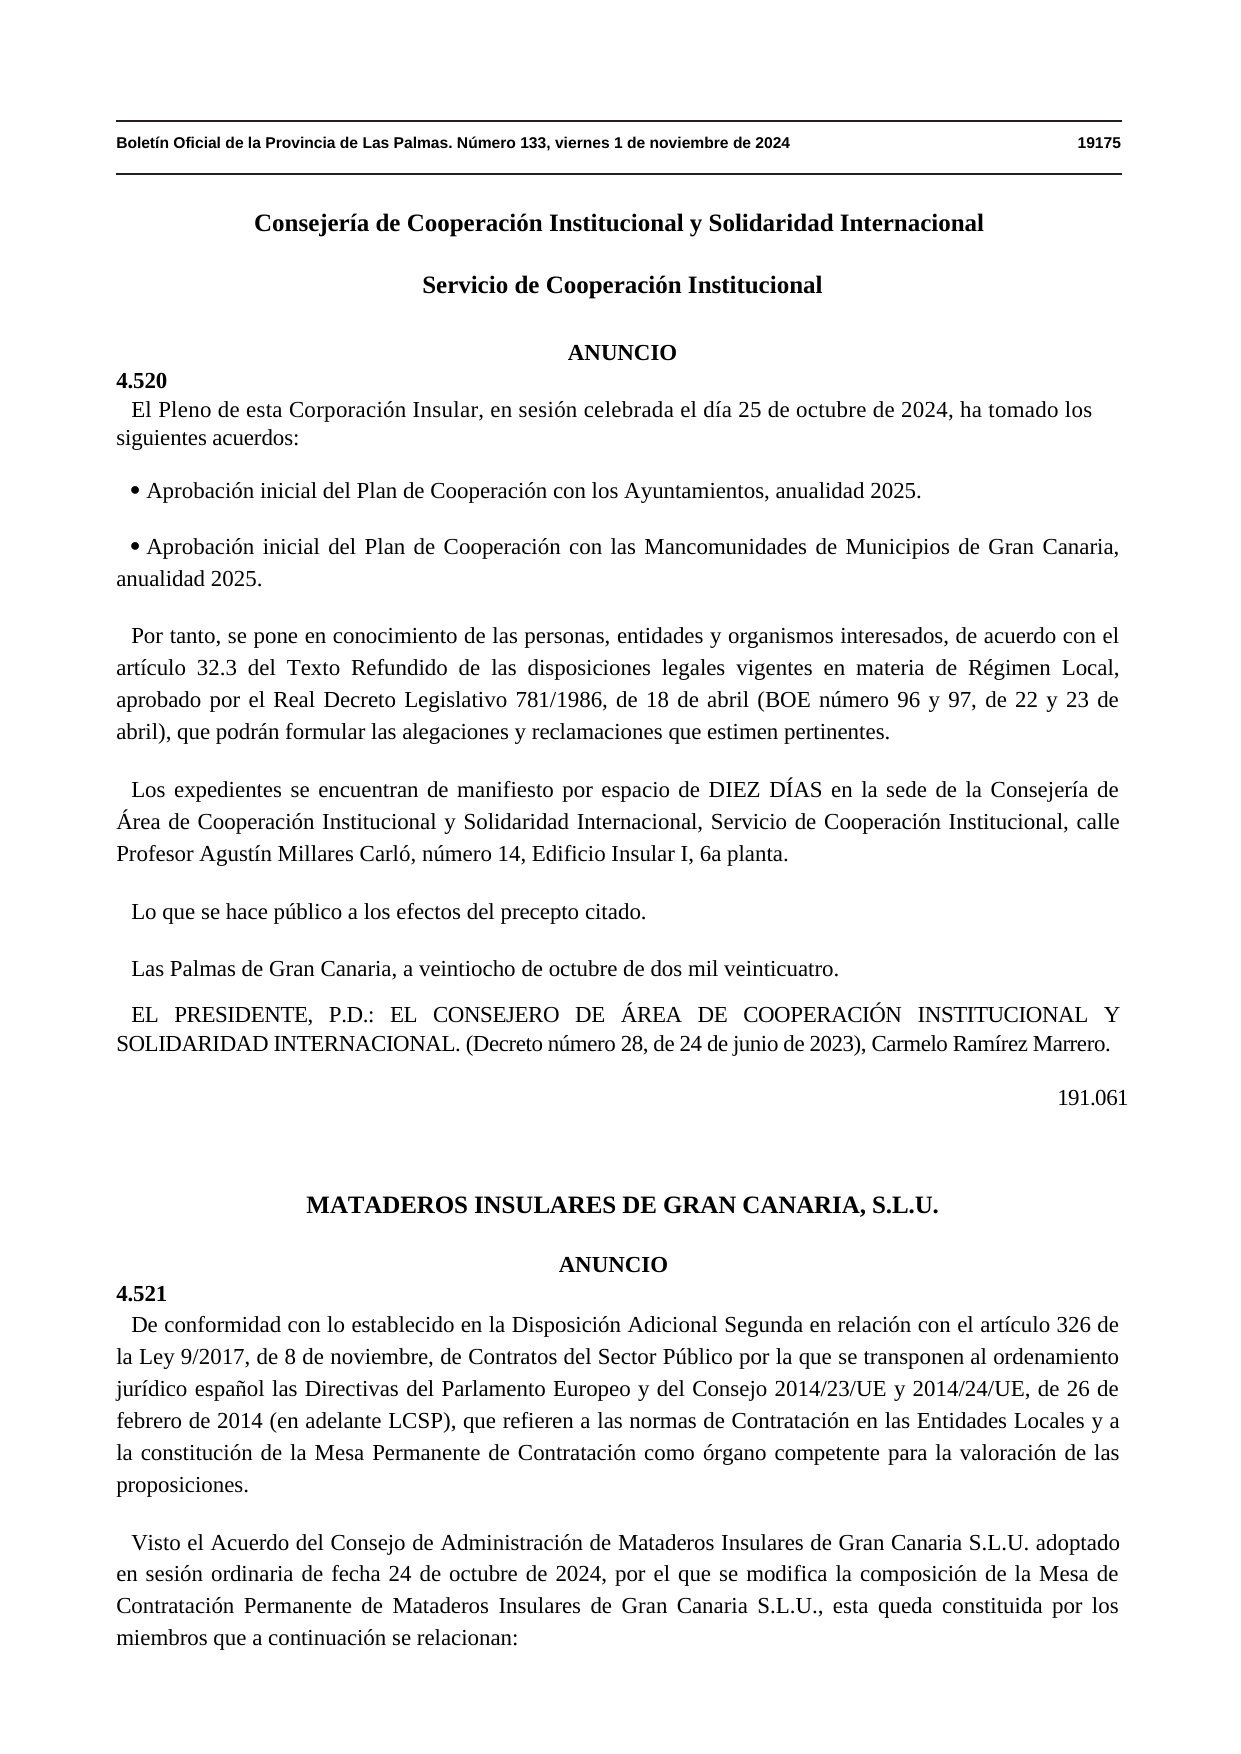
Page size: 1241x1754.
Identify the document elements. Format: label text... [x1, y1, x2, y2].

text 191.061 [116, 1085, 1129, 1110]
text El Pleno de esta Corporación Insular, en sesión celebrada el día 25 de octubre de 2024, ha tomado los [131, 397, 1129, 422]
text Lo que se hace público a los efectos del precepto citado. [131, 899, 1129, 925]
text 4.521 [116, 1279, 1129, 1307]
text Los expedientes se encuentran de manifiesto por espacio de DIEZ DÍAS en la sede de la Consejería de Área de Cooperación Institucional y Solidaridad Internacional, Servicio de Cooperación Institucional, calle Profesor Agustín Millares Carló, número 14, Edificio Insular I, 6a planta. [116, 772, 1121, 868]
text Visto el Acuerdo del Consejo de Administración de Mataderos Insulares de Gran Canaria S.L.U. adoptado en sesión ordinaria de fecha 24 de octubre de 2024, por el que se modifica la composición de la Mesa de Contratación Permanente de Mataderos Insulares de Gran Canaria S.L.U., esta queda constituida por los miembros que a continuación se relacionan: [116, 1524, 1121, 1652]
text Consejería de Cooperación Institucional y Solidaridad Internacional Servicio de Cooperación Institucional [116, 182, 1129, 306]
text ANUNCIO [558, 1250, 1129, 1279]
text Por tanto, se pone en conocimiento de las personas, entidades y organismos interesados, de acuerdo con el artículo 32.3 del Texto Refundido de las disposiciones legales vigentes en materia de Régimen Local, aprobado por el Real Decreto Legislativo 781/1986, de 18 de abril (BOE número 96 y 97, de 22 y 23 de abril), que podrán formular las alegaciones y reclamaciones que estimen pertinentes. [116, 618, 1121, 746]
text 4.520 [116, 366, 1129, 394]
text MATADEROS INSULARES DE GRAN CANARIA, S.L.U. [116, 1191, 1129, 1219]
list Aprobación inicial del Plan de Cooperación con las Mancomunidades de Municipios de Gran Canaria, anualidad 2025. [116, 528, 1121, 593]
list Aprobación inicial del Plan de Cooperación con los Ayuntamientos, anualidad 2025. [116, 476, 1129, 504]
text siguientes acuerdos: [116, 425, 1129, 451]
text Boletín Oficial de la Provincia de Las Palmas. Número 133, viernes 1 de noviembre de 2024 19175 [116, 135, 1129, 152]
text ANUNCIO [116, 337, 1129, 366]
text De conformidad con lo establecido en la Disposición Adicional Segunda en relación con el artículo 326 de la Ley 9/2017, de 8 de noviembre, de Contratos del Sector Público por la que se transponen al ordenamiento jurídico español las Directivas del Parlamento Europeo y del Consejo 2014/23/UE y 2014/24/UE, de 26 de febrero de 2014 (en adelante LCSP), que refieren a las normas de Contratación en las Entidades Locales y a la constitución de la Mesa Permanente de Contratación como órgano competente para la valoración de las proposiciones. [116, 1307, 1121, 1499]
text Las Palmas de Gran Canaria, a veintiocho de octubre de dos mil veinticuatro. [131, 956, 1129, 982]
text EL PRESIDENTE, P.D.: EL CONSEJERO DE ÁREA DE COOPERACIÓN INSTITUCIONAL Y SOLIDARIDAD INTERNACIONAL. (Decreto número 28, de 24 de junio de 2023), Carmelo Ramírez Marrero. [116, 1000, 1121, 1057]
